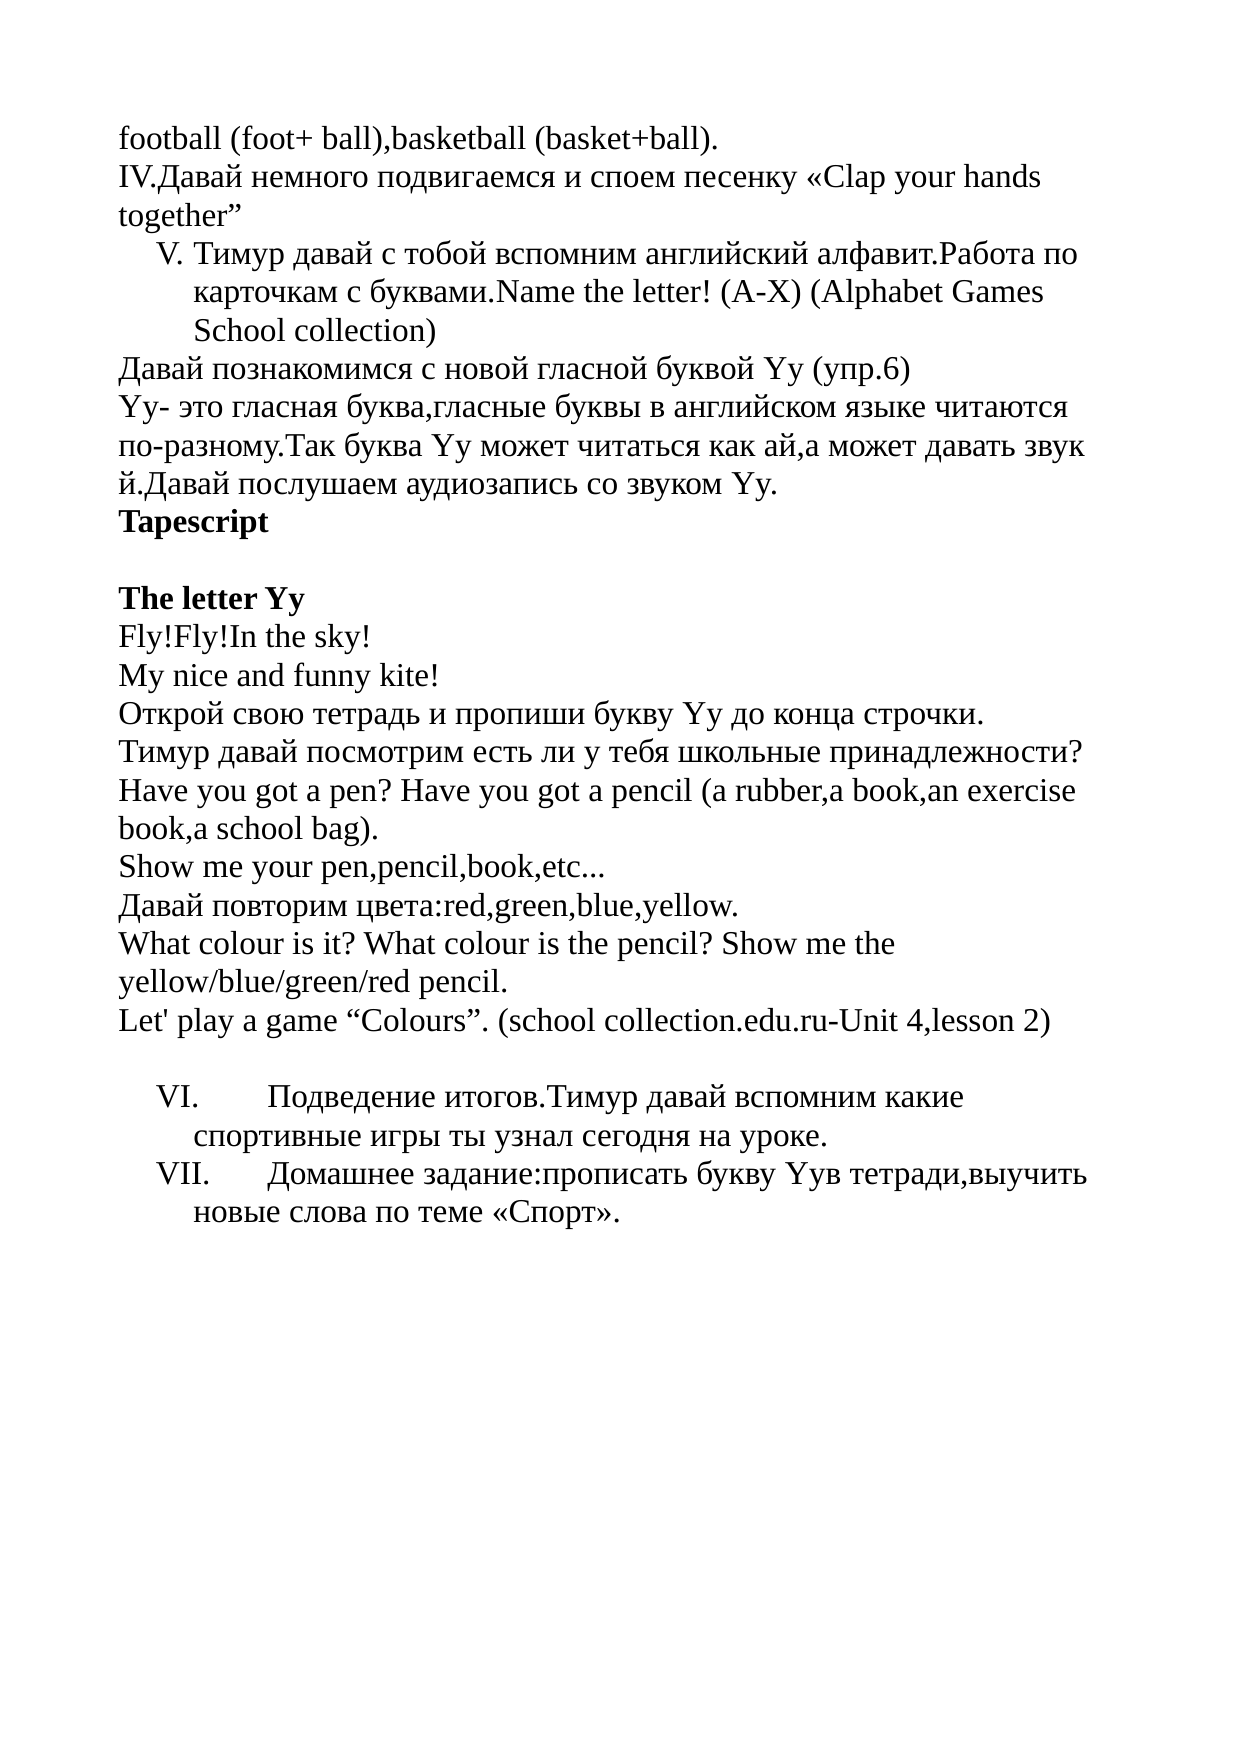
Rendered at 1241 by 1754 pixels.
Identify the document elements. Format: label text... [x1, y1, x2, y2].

text Тимур давай посмотрим есть ли у тебя школьные принадлежности? [118, 731, 1122, 770]
text Давай познакомимся с новой гласной буквой Yy (упр.6) [118, 348, 1122, 386]
text Давай повторим цвета:red,green,blue,yellow. [118, 885, 1122, 923]
list Тимур давай с тобой вспомним английский алфавит.Работа по карточкам с буквами.Name the letter! (A-X) (Alphabet Games School collection) [156, 233, 1122, 348]
text Yy- это гласная буква,гласные буквы в английском языке читаются по-разному.Так буква Yy может читаться как ай,а может давать звук й.Давай послушаем аудиозапись со звуком Yy. [118, 386, 1122, 501]
text Let' play a game “Colours”. (school collection.edu.ru-Unit 4,lesson 2) [118, 1000, 1122, 1038]
text Fly!Fly!In the sky! [118, 616, 1122, 655]
text What colour is it? What colour is the pencil? Show me the yellow/blue/green/red pencil. [118, 923, 1122, 1000]
list Домашнее задание:прописать букву Yyв тетради,выучить новые слова по теме «Спорт». [156, 1153, 1122, 1230]
list Подведение итогов.Тимур давай вспомним какие спортивные игры ты узнал сегодня на уроке. [156, 1076, 1122, 1153]
text football (foot+ ball),basketball (basket+ball). [118, 118, 1122, 156]
text IV.Давай немного подвигаемся и споем песенку «Clap your hands together” [118, 156, 1122, 233]
text Show me your pen,pencil,book,etc... [118, 846, 1122, 885]
text The letter Yy [118, 578, 1122, 616]
text Have you got a pen? Have you got a pencil (a rubber,a book,an exercise book,a school bag). [118, 770, 1122, 846]
text Tapescript [118, 501, 1122, 540]
text Открой свою тетрадь и пропиши букву Yy до конца строчки. [118, 693, 1122, 731]
text My nice and funny kite! [118, 655, 1122, 693]
